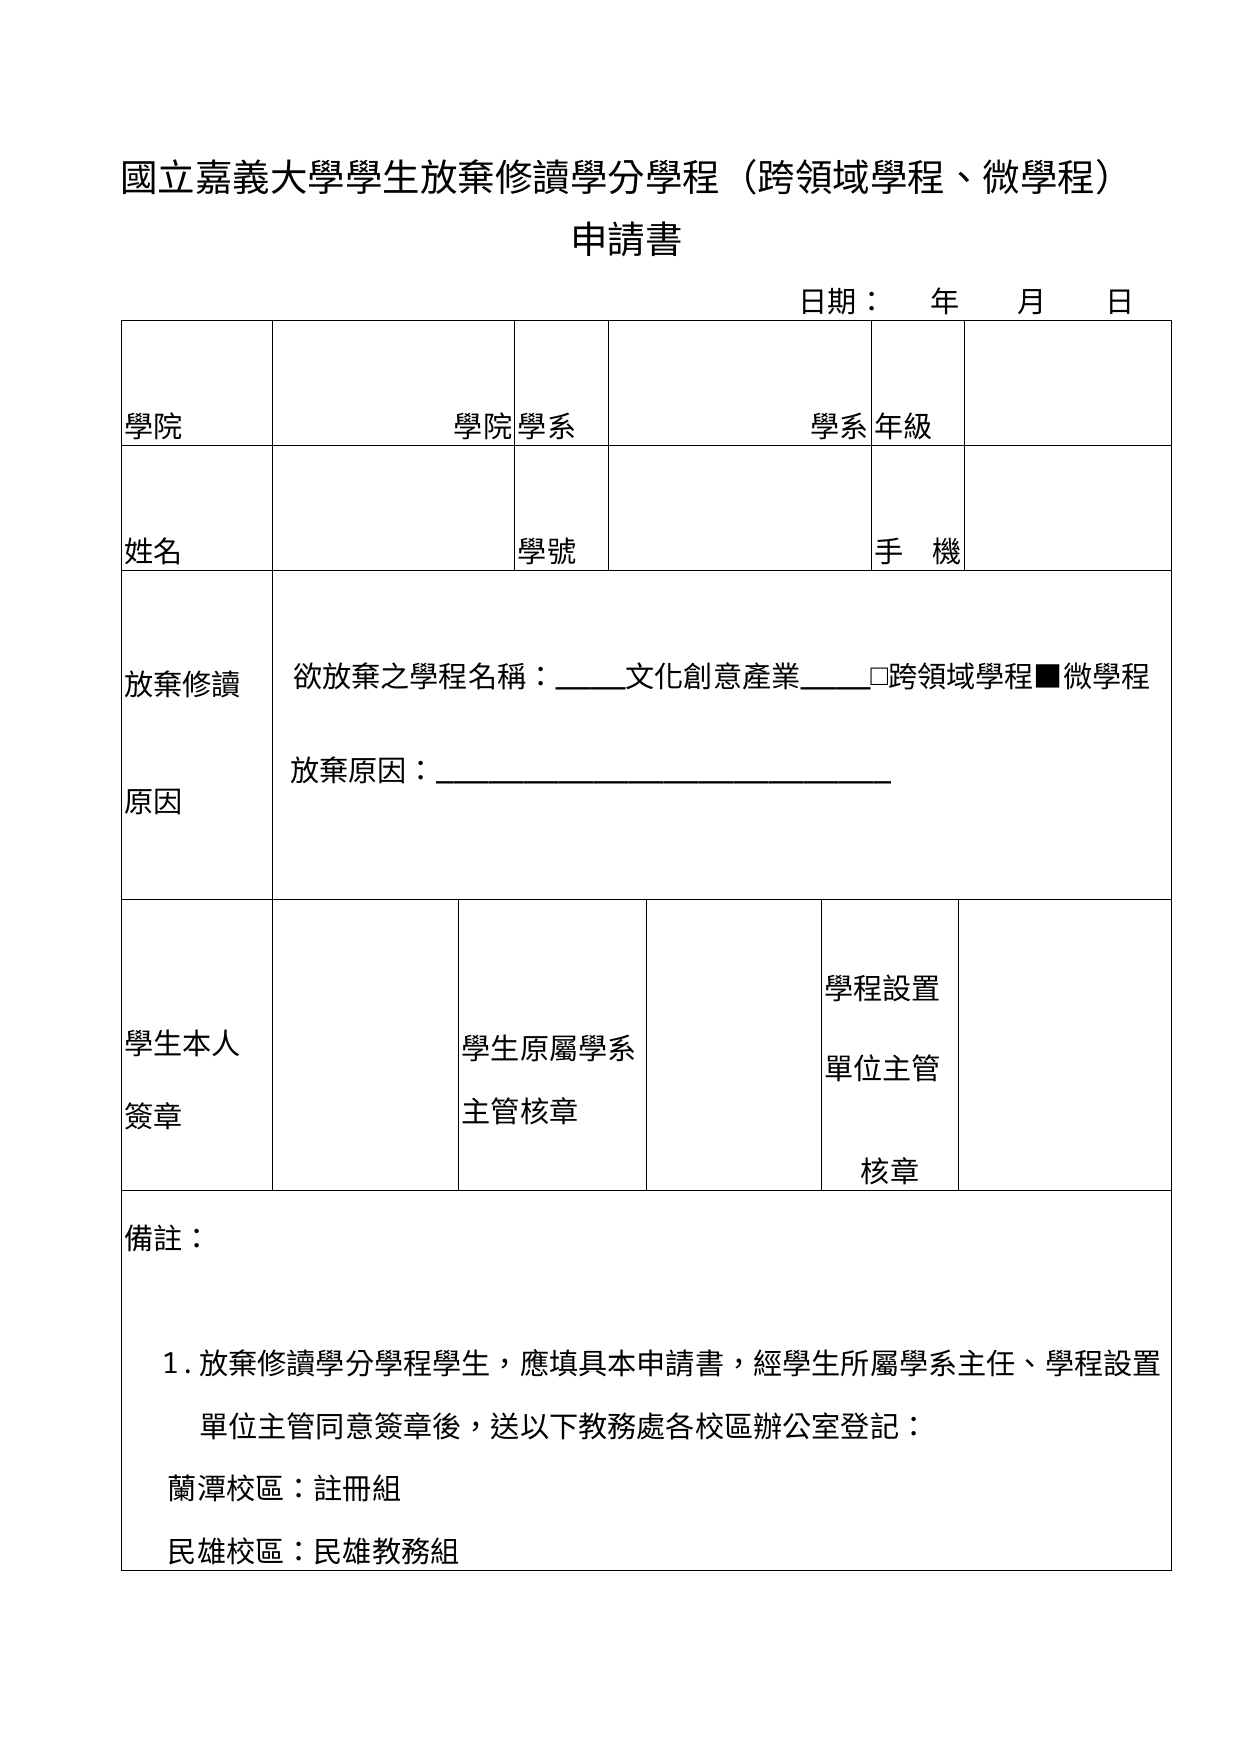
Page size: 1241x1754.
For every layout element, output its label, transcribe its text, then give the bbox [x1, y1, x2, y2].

table_header 學院 [122, 321, 272, 445]
text 國立嘉義大學學生放棄修讀學分學程（跨領域學程、微學程）申請書 [118, 133, 1134, 258]
table_cell 學生本人 簽章 [122, 900, 272, 1190]
table_cell [959, 900, 1171, 1190]
table_cell 放棄修讀 原因 [122, 571, 272, 898]
table_cell [965, 446, 1171, 570]
table_header [965, 321, 1171, 445]
table_header 學系 [609, 321, 871, 445]
table_cell [609, 446, 871, 570]
text 日期： 年 月 日 [118, 258, 1134, 320]
table_cell 學號 [515, 446, 608, 570]
table_header 年級 [872, 321, 964, 445]
table_cell 學生原屬學系主管核章 [459, 900, 646, 1190]
table_cell 學程設置 單位主管 核章 [822, 900, 958, 1190]
table_cell 手 機 [872, 446, 964, 570]
table_cell 備註： 放棄修讀學分學程學生，應填具本申請書，經學生所屬學系主任、學程設置單位主管同意簽章後，送以下教務處各校區辦公室登記： 蘭潭校區：註冊組 民雄校區：民雄教務組 新民校區：聯合辦公室 受理放棄時間：每學期開學後二週內之加退選期間。加退選結束後辦理放棄者，該學期已選之學程課程，已無法退選，仍需修畢，敬請留意！ [122, 1191, 1171, 1570]
table_cell [273, 446, 514, 570]
table_cell 姓名 [122, 446, 272, 570]
table_cell [273, 900, 458, 1190]
table_cell [647, 900, 821, 1190]
table_header 學系 [515, 321, 608, 445]
table_cell 欲放棄之學程名稱：____文化創意產業____□跨領域學程■微學程 放棄原因：__________________________ [273, 571, 1171, 898]
table_header 學院 [273, 321, 514, 445]
